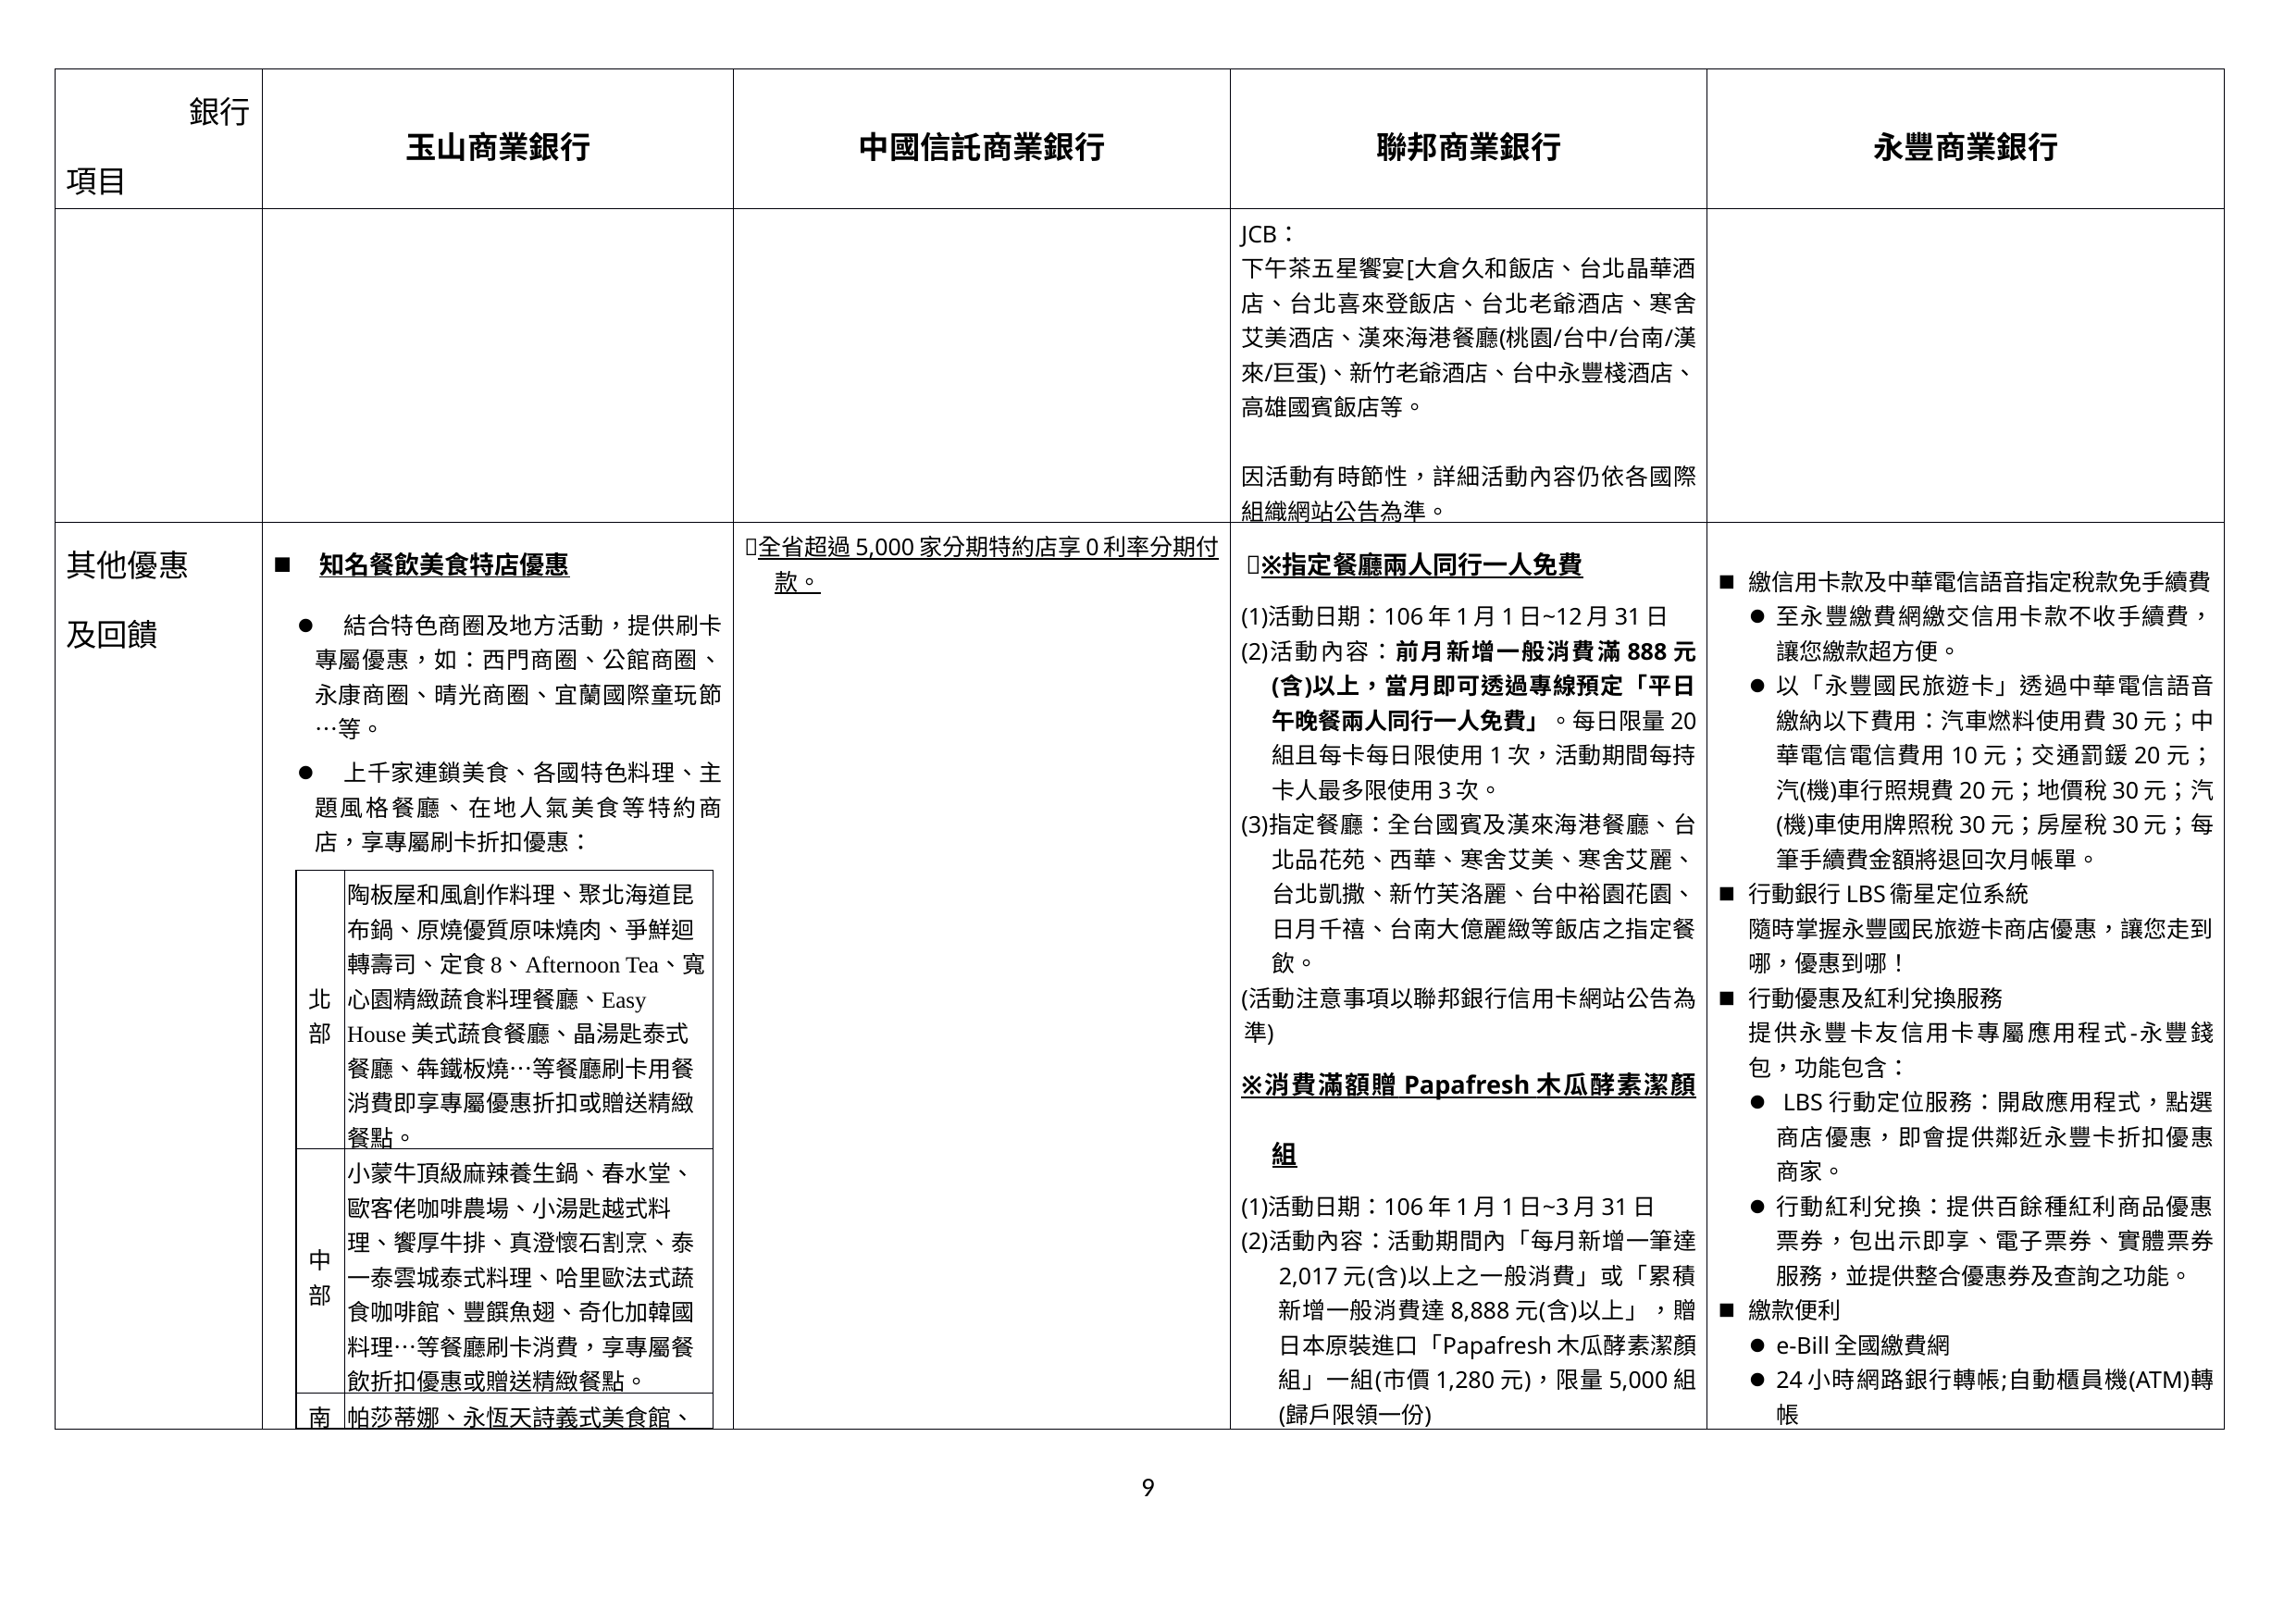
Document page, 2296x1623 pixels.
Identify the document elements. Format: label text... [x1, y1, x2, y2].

table_cell [734, 209, 1230, 522]
table_cell 帕莎蒂娜、永恆天詩義式美食館、 [345, 1394, 713, 1428]
table_cell 中部 [297, 1149, 344, 1392]
table_cell JCB： 下午茶五星饗宴[大倉久和飯店、台北晶華酒店、台北喜來登飯店、台北老爺酒店、寒舍艾美酒店、漢來海港餐廳(桃園/台中/台南/漢來/巨蛋)、新竹老爺酒店、台中永豐棧酒店、高雄國賓飯店等。 因活動有時節性，詳細活動內容仍依各國際組織網站公告為準。 [1231, 209, 1706, 522]
table_header 銀行 項目 [56, 69, 262, 208]
table_cell [56, 209, 262, 522]
table_header 玉山商業銀行 [263, 69, 733, 208]
table_cell [263, 209, 733, 522]
table_header 聯邦商業銀行 [1231, 69, 1706, 208]
table_cell 小蒙牛頂級麻辣養生鍋、春水堂、歐客佬咖啡農場、小湯匙越式料理、饗厚牛排、真澄懷石割烹、泰一泰雲城泰式料理、哈里歐法式蔬食咖啡館、豐饌魚翅、奇化加韓國料理…等餐廳刷卡消費，享專屬餐飲折扣優惠或贈送精緻餐點。 [345, 1149, 713, 1392]
table_cell 南 [297, 1394, 344, 1428]
table_cell 其他優惠 及回饋 [56, 523, 262, 1429]
table_cell [1707, 209, 2224, 522]
table_cell 全省超過5,000家分期特約店享0利率分期付款。 [734, 523, 1230, 1429]
table_cell 知名餐飲美食特店優惠 結合特色商圈及地方活動，提供刷卡專屬優惠，如：西門商圈、公館商圈、永康商圈、晴光商圈、宜蘭國際童玩節…等。 上千家連鎖美食、各國特色料理、主題風格餐廳、在地人氣美食等特約商店，享專屬刷卡折扣優惠： ※本行將持續新增優質知名餐飲特店優惠，請上玉山網站查詢。 0%利率分期付款服務 全國超過10,000多家之分期特約商店，提供分期0利率商品或服務： ※本行將持續新增更多分期付款特店優惠，請上玉山網站查詢。 百貨公司刷卡滿額贈禮 與全國知名百貨公司合作，配合檔期推出豐富、超值的刷卡滿額禮或禮券優惠。 最便利的繳款方式 ATM轉帳繳款:免收跨行轉帳手續費。 可在玉山銀行、郵局及其他約376家指定金融行庫開戶，可辦理自動轉帳扣款。 便利商店繳款：可至7-Eleven/全家/萊爾富/OK超商繳付當期帳單(最高為2萬元，免收手續費)。 臨櫃繳款：可至玉山銀行各分行及郵局臨櫃繳款。 全國繳費網：免收手續費 可使用玉山網路銀行或電話語音轉帳繳款，郵政劃撥繳款。 ※相關細則，請上玉山網站查詢。 藝文活動購票優惠 不定期舉辦藝文活動及購票優惠（如：維也納合唱團、冰雪奇緣冰紛特展、柏林愛樂十二把大提琴、張正傑親子音樂會、ROBOT KITTY未來樂園、恆春民謠音樂季、合唱演出、展覽會、音樂會、藝文劇場…等）。 玉山獨家 刷國旅卡繳綜所稅、房屋稅、牌照稅、地價稅、及學費獨享6期0利率優惠（免手續費） 玉山獨家 首次辦理玉山帳戶自動扣繳信用卡款贈送「7-ELEVEN現金抵用券100元」 首次申辦水/電/瓦斯/電信費/停車費代繳（任一項），贈送「7-ELEVEN現金抵用券100元」 首次申辦eTag自動儲值且成功，贈「eTag儲值金100元」 (詳細權益及注意事項請見本行網站公告，活動期間至105/12/31，新優惠內容即將公告) 玉山獨家 玉山Wallet手機就是國旅卡 使用玉山Wallet App綁定國旅卡，一般消費享1.2%現金回饋 (活動期間106/1/1-12/31，新優惠內容之詳細權益及注意事項即將於本行網站公告) 下載玉山Walle App並首次綁定玉山信用卡即可獲好禮4選1。 ※每歸戶上限1次 (詳細權益及注意事項請見本行網站公告，活動期間105/10/12-12/31，新優惠內容即將公告) ◎限Android 4.4以上且未經破解之手機，目前僅開放玉山Visa或MasterCard信用卡下載使用 玉山獨家 卡友貸圓夢專案 優惠利率第一段1.68% 貸款費用2,000元。 申辦玉山帳戶自動扣繳或附卡再減免1,000元。 免對保。 (詳細權益及注意事項請見本行網站公告，活動期間至106/12/31) 玉山獨家 10期免息分期付款 指定卡號或指定單筆消費(5,000元以上) 可享10期免息分期付款(免手續費，不再提供1%現金紅利回饋) (預借現金、稅費學費、公共事業費…等類別不適用，詳細優惠活動細則請參閱本行網站公告，活動期間至106/12/31) 存匯、房貸、信貸、基金、外幣、保險、證券…等專屬金融理財服務。 購買美元、歐元、港幣、人民幣與日圓現鈔享減免手續費優惠。 房貸：前兩年利率最低1.65%起。 信貸：前三個月利率最低1.68%起。 單筆及定期基金、證券電子下單享手續費折扣優惠。 ※上述優惠限持本行國旅卡且具公務人員資格者適用。 ※玉山銀行保留修正、終止與解釋各項優惠權益或服務之權利，最新優惠內容請洽玉山銀行。 提供創新服務「智能文字客服」、「網路電話」、「訪客留言版」 顧客可透過多元管道、隨時隨地獲得互動諮詢的金融服務，快速解決問題。 最安心的用卡服務 刷卡即時簡訊免費通知，搭配24小時刷卡風險管理系統，刷卡消費更安心。 親切、專業的「玉山國民旅遊卡服務團隊」，提供專責服務窗口 專人專責協助處理休假補助款請領事宜及用卡服務諮詢，服務更快速，已累積14年的服務經驗。 便利的換卡作業，提供更優質的服務 玉山行員親自前往 貴單位協助辦卡收件及用卡諮詢服務。 本行擁有多部先進的製卡設備與自動封裝系統，可提供快速、大量的製卡支援。 依各公務機關需求，同仁之檔案資料可透過e-mail 、傳真、網路傳檔系統、Web網頁直接操作等方式，節省人事單位之作業程序。 [263, 523, 733, 1429]
table_header 永豐商業銀行 [1707, 69, 2224, 208]
table_cell 廠商進行策略聯 繳信用卡款及中華電信語音指定稅款免手續費 至永豐繳費網繳交信用卡款不收手續費，讓您繳款超方便。 以「永豐國民旅遊卡」透過中華電信語音繳納以下費用：汽車燃料使用費30元；中華電信電信費用10元；交通罰鍰20元；汽(機)車行照規費20元；地價稅30元；汽(機)車使用牌照稅30元；房屋稅30元；每筆手續費金額將退回次月帳單。 行動銀行LBS衞星定位系統 隨時掌握永豐國民旅遊卡商店優惠，讓您走到哪，優惠到哪！ 行動優惠及紅利兌換服務 提供永豐卡友信用卡專屬應用程式-永豐錢包，功能包含： LBS行動定位服務：開啟應用程式，點選商店優惠，即會提供鄰近永豐卡折扣優惠商家。 行動紅利兌換：提供百餘種紅利商品優惠票券，包出示即享、電子票券、實體票券服務，並提供整合優惠券及查詢之功能。 繳款便利 e-Bill全國繳費網 24小時網路銀行轉帳;自動櫃員機(ATM)轉帳 金融機構自動轉帳扣繳：可在永豐銀行各分行、郵局及其他指定金融行庫帳戶自動扣繳 可於全國4大連鎖便利商店繳款(7-11、全家、萊爾富、OK) 臨櫃繳款：可在永豐銀行各分行或郵局各分支局繳款 郵政劃撥及匯款繳款 加油類回饋活動 於全國加油站刷永豐信用卡加油，享自助加油每公升降1.2元、人工加油每公升降0.9元。 (2017年新增西歐、福懋加油站) 美食優惠 不定期提供台北凱撒大飯店、台北天成大飯店、福容大飯店連鎖集團、台北花園大酒店…等用餐享定價9折起之優惠。 國旅卡優質信貸利率前三期1.88%，第四期起2.4% ( I+1.33%)機動，手續費優惠價3,000元。 生活秘書專屬服務 提供商業服務諮詢與安排、餐廳資訊諮詢與預訂、特定禮品找尋及送達、表演活動門票訂購服務安排、高爾夫球場地資訊諮詢與預訂安排、海外緊急救援服務安排及海外旅遊服務安排。 消費簡訊 國內一般消費不限金額即時性簡訊通知。 高鐵購票服務 免申請，可用生日密碼於台灣高鐵售票機刷卡購票。 代繳公共事業費用：如水費、電費、瓦斯費、電信費及各項核定稅，帳單管理更便利。 刷卡繳學費服務：可刷卡繳學費，並提供分期付款服務，目前已有500家學校配合此項服務。 停車費代繳服務：代扣台北市、新北市、、桃園市、台中市、台南市、高雄市停車費服務，免收手續費，讓您不必再擔心忘了繳費。 預借現金：不分國內、外，24小時提供您快速便捷的現金提領服務，讓您透過個人專屬「預借現金密碼」提領現金。 分期付款：單筆消費分期或帳單分期。 藝文活動購票優惠 不定期提供指定藝文活動演出購票優惠。 (上述優惠如有變動依本行公告為準) [1707, 523, 2224, 1429]
table_cell ※指定餐廳兩人同行一人免費 (1)活動日期：106年1月1日~12月31日 (2)活動內容：前月新增一般消費滿888元(含)以上，當月即可透過專線預定「平日午晚餐兩人同行一人免費」。每日限量20組且每卡每日限使用1次，活動期間每持卡人最多限使用3次。 (3)指定餐廳：全台國賓及漢來海港餐廳、台北品花苑、西華、寒舍艾美、寒舍艾麗、台北凱撒、新竹芙洛麗、台中裕園花園、日月千禧、台南大億麗緻等飯店之指定餐飲。 (活動注意事項以聯邦銀行信用卡網站公告為準) ※消費滿額贈Papafresh木瓜酵素潔顏組 (1)活動日期：106年1月1日~3月31日 (2)活動內容：活動期間內「每月新增一筆達2,017元(含)以上之一般消費」或「累積新增一般消費達8,888元(含)以上」，贈日本原裝進口「Papafresh木瓜酵素潔顏組」一組(市價1,280元)，限量5,000組(歸戶限領一份) [1231, 523, 1706, 1429]
table_header 中國信託商業銀行 [734, 69, 1230, 208]
table_header 陶板屋和風創作料理、聚北海道昆布鍋、原燒優質原味燒肉、爭鮮迴轉壽司、定食8、Afternoon Tea、寬心園精緻蔬食料理餐廳、Easy House美式蔬食餐廳、晶湯匙泰式餐廳、犇鐵板燒…等餐廳刷卡用餐消費即享專屬優惠折扣或贈送精緻餐點。 [345, 871, 713, 1148]
table_header 北部 [297, 871, 344, 1148]
